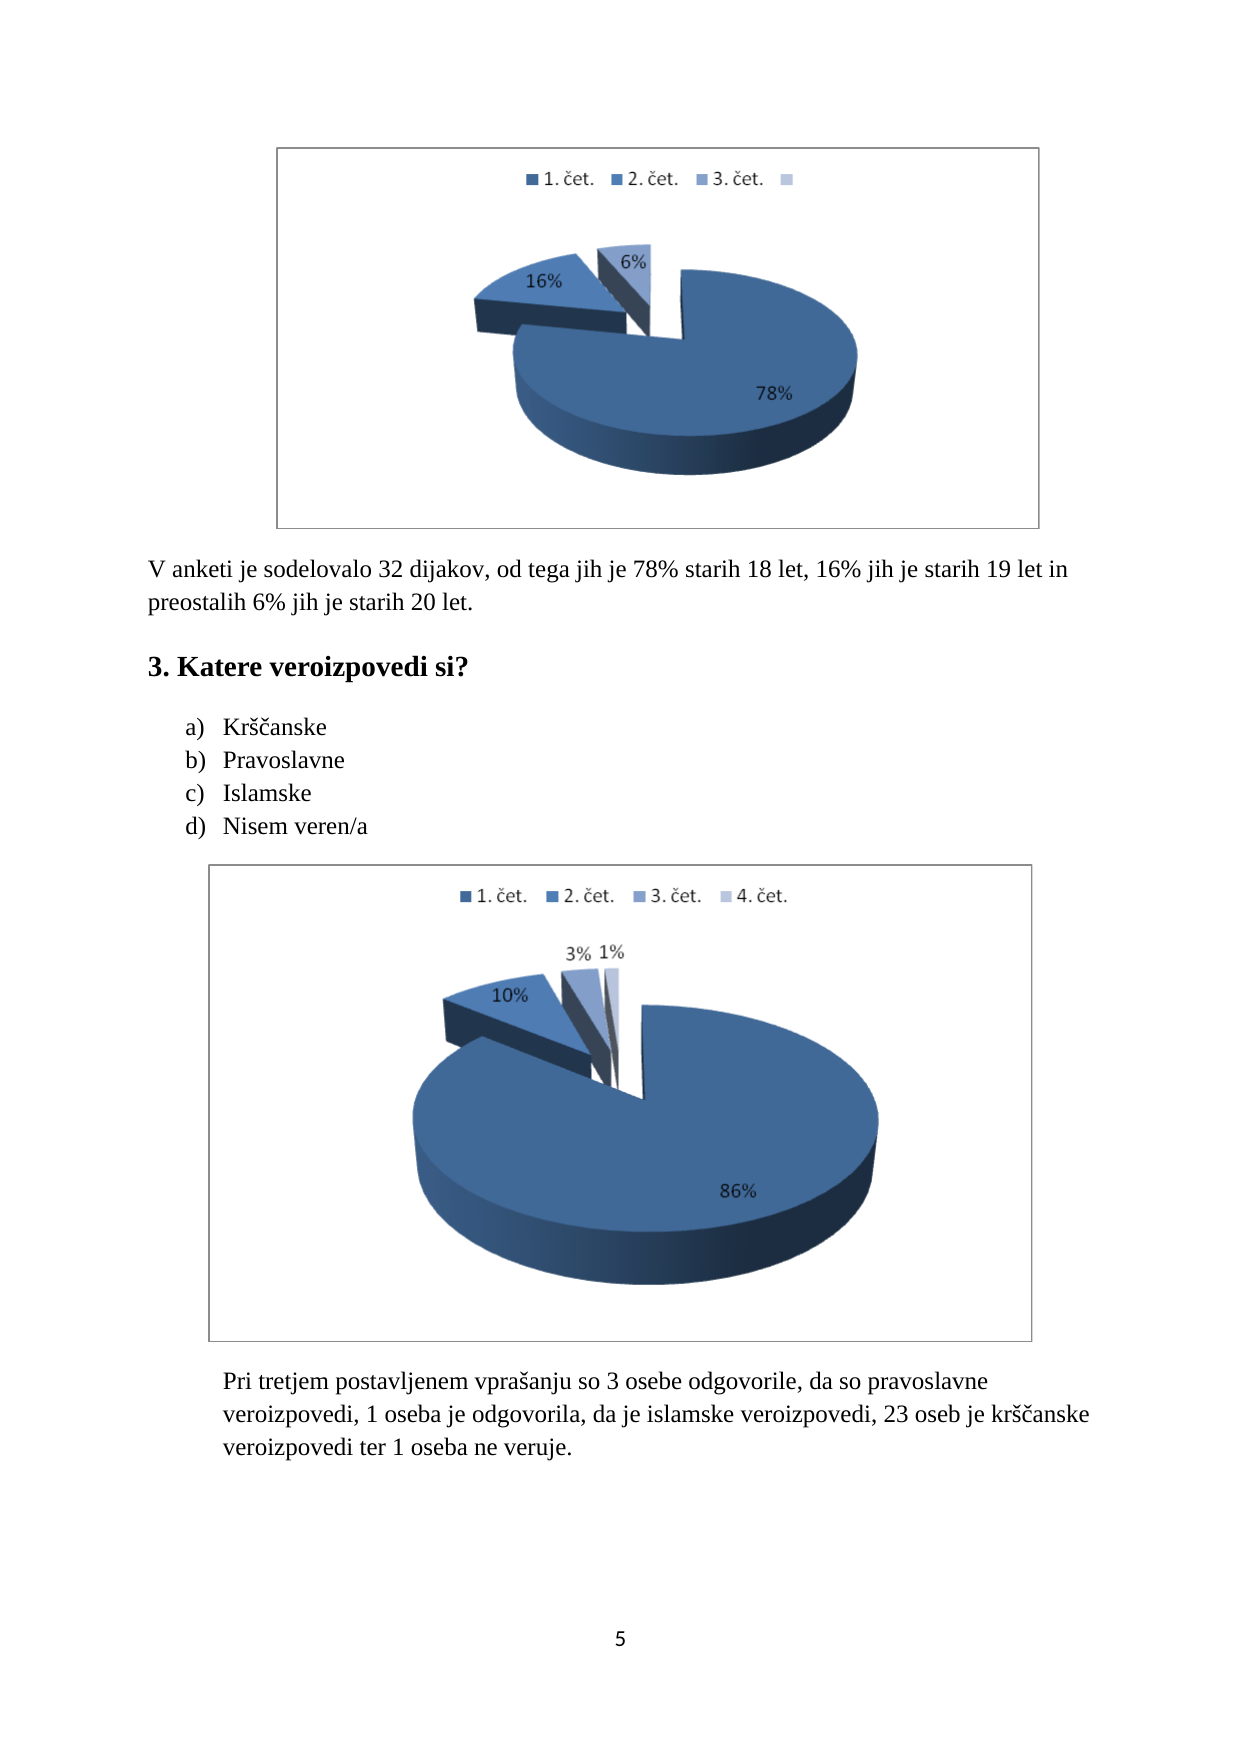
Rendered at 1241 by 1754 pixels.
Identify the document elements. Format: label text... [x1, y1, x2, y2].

list Nisem veren/a [185, 811, 1093, 839]
list Islamske [185, 778, 1093, 807]
list Pravoslavne [185, 745, 1093, 773]
list Pri tretjem postavljenem vprašanju so 3 osebe odgovorile, da so pravoslavne veroizpovedi, 1 oseba je odgovorila, da je islamske veroizpovedi, 23 oseb je krščanske veroizpovedi ter 1 oseba ne veruje. [223, 1366, 1093, 1461]
subtitle 3. Katere veroizpovedi si? [148, 649, 1093, 683]
text V anketi je sodelovalo 32 dijakov, od tega jih je 78% starih 18 let, 16% jih je starih 19 let in preostalih 6% jih je starih 20 let. [148, 554, 1093, 616]
list Krščanske [185, 712, 1093, 741]
